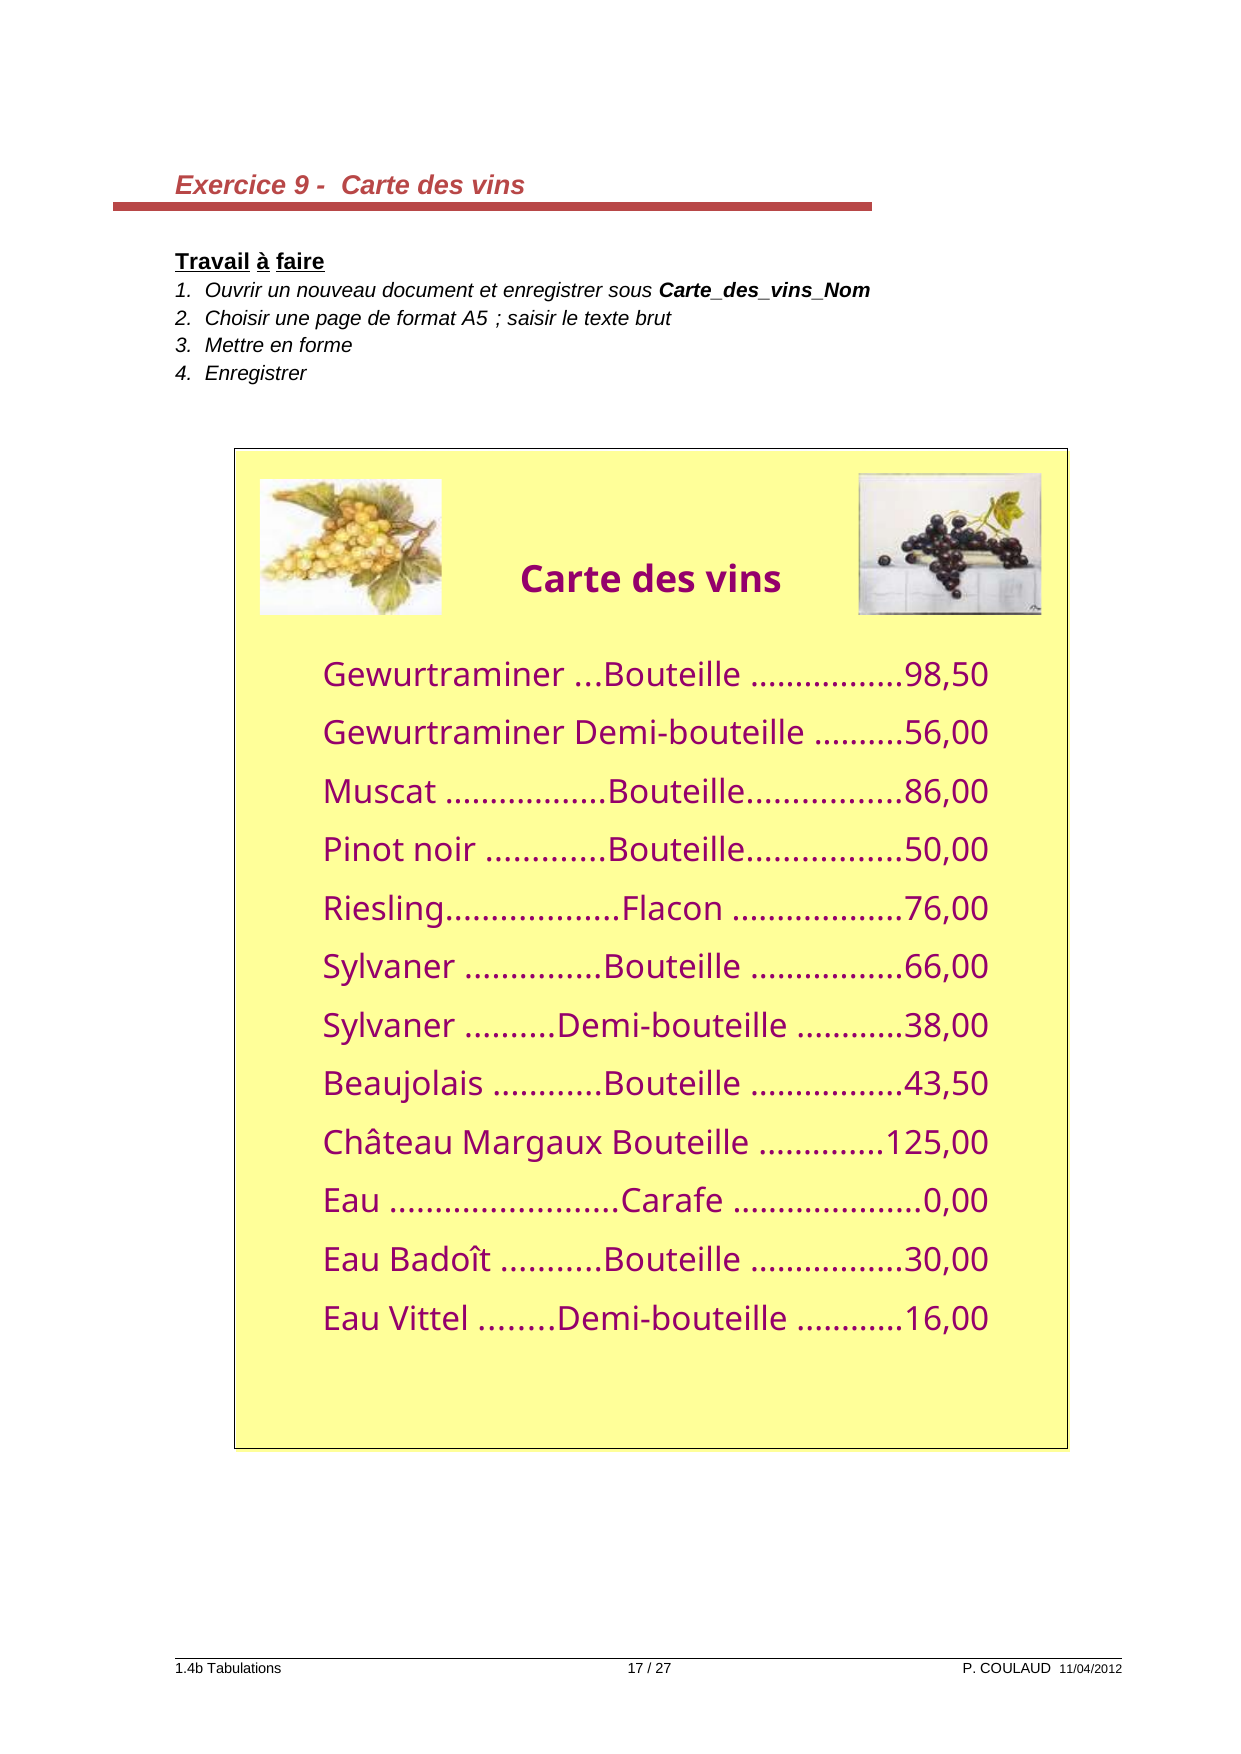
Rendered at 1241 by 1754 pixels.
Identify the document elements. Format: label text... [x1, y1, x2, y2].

subtitle Carte des vins [112, 167, 872, 211]
subtitle Travail à faire [175, 248, 1122, 274]
list Enregistrer [175, 362, 1122, 385]
picture [858, 473, 1042, 615]
list Choisir une page de format A5 ; saisir le texte brut [175, 306, 1122, 330]
list Ouvrir un nouveau document et enregistrer sous Carte_des_vins_Nom [175, 278, 1122, 302]
list Mettre en forme [175, 334, 1122, 357]
picture [259, 479, 442, 615]
